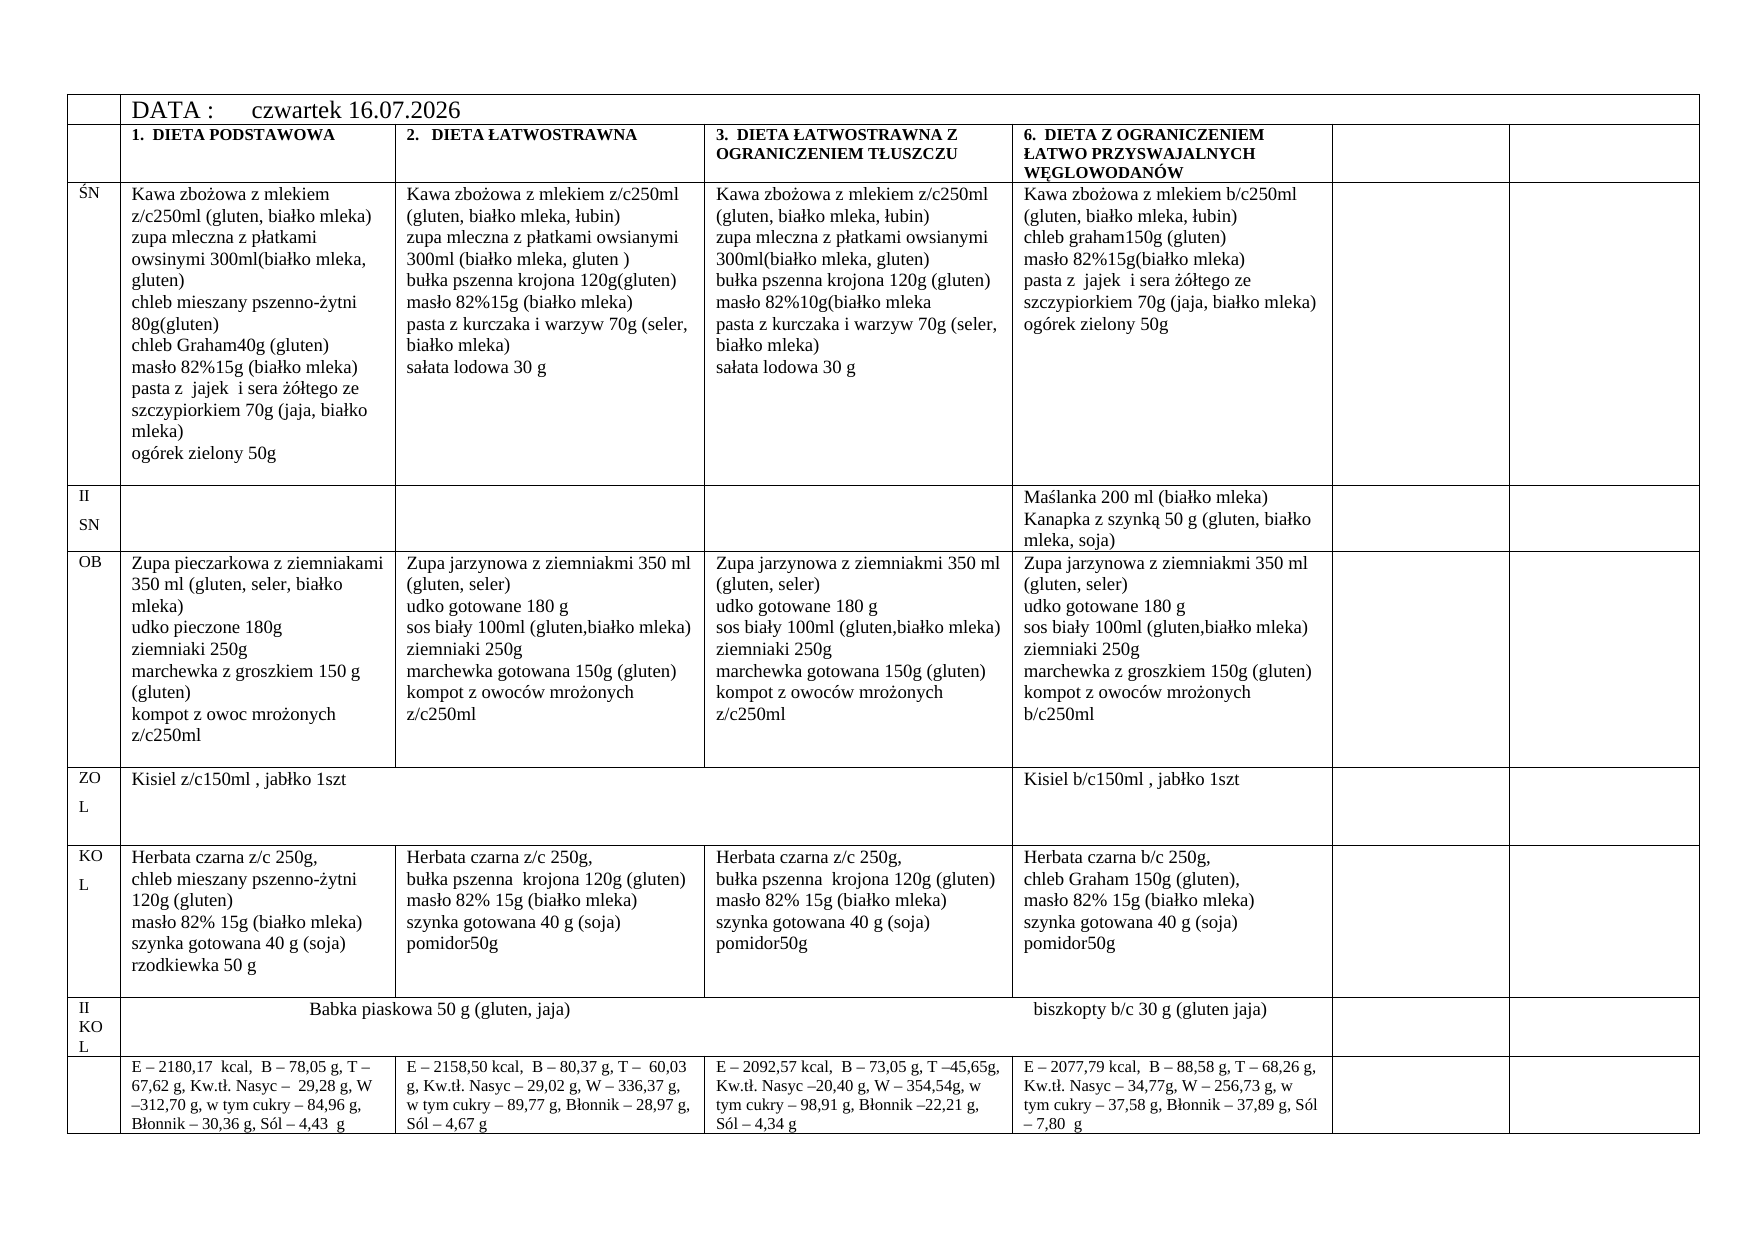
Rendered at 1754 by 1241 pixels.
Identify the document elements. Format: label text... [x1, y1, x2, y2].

table_cell Herbata czarna z/c 250g, bułka pszenna krojona 120g (gluten) masło 82% 15g (białko mleka) szynka gotowana 40 g (soja) pomidor50g [705, 846, 1012, 997]
table_cell [68, 125, 120, 182]
table_cell [1333, 998, 1509, 1056]
table_cell Herbata czarna b/c 250g, chleb Graham 150g (gluten), masło 82% 15g (białko mleka) szynka gotowana 40 g (soja) pomidor50g [1013, 846, 1332, 997]
table_cell Babka piaskowa 50 g (gluten, jaja) biszkopty b/c 30 g (gluten jaja) [121, 998, 1332, 1056]
table_cell [1333, 768, 1509, 845]
table_cell Kawa zbożowa z mlekiem z/c250ml (gluten, białko mleka) zupa mleczna z płatkami owsinymi 300ml(białko mleka, gluten) chleb mieszany pszenno-żytni 80g(gluten) chleb Graham40g (gluten) masło 82%15g (białko mleka) pasta z jajek i sera żółtego ze szczypiorkiem 70g (jaja, białko mleka) ogórek zielony 50g [121, 183, 395, 485]
table_cell E – 2077,79 kcal, B – 88,58 g, T – 68,26 g, Kw.tł. Nasyc – 34,77g, W – 256,73 g, w tym cukry – 37,58 g, Błonnik – 37,89 g, Sól – 7,80 g [1013, 1057, 1332, 1133]
table_cell II SN [68, 486, 120, 551]
table_cell [1333, 846, 1509, 997]
table_header [68, 95, 120, 123]
table_cell Herbata czarna z/c 250g, bułka pszenna krojona 120g (gluten) masło 82% 15g (białko mleka) szynka gotowana 40 g (soja) pomidor50g [396, 846, 704, 997]
table_cell [1510, 552, 1699, 767]
table_cell [1510, 125, 1699, 182]
table_cell 1. DIETA PODSTAWOWA [121, 125, 395, 182]
table_cell [1510, 1057, 1699, 1133]
table_cell 2. DIETA ŁATWOSTRAWNA [396, 125, 704, 182]
table_cell II KOL [68, 998, 120, 1056]
table_cell [1510, 183, 1699, 485]
table_cell Zupa jarzynowa z ziemniakmi 350 ml (gluten, seler) udko gotowane 180 g sos biały 100ml (gluten,białko mleka) ziemniaki 250g marchewka gotowana 150g (gluten) kompot z owoców mrożonych z/c250ml [396, 552, 704, 767]
table_cell E – 2158,50 kcal, B – 80,37 g, T – 60,03 g, Kw.tł. Nasyc – 29,02 g, W – 336,37 g, w tym cukry – 89,77 g, Błonnik – 28,97 g, Sól – 4,67 g [396, 1057, 704, 1133]
table_cell Zupa pieczarkowa z ziemniakami 350 ml (gluten, seler, białko mleka) udko pieczone 180g ziemniaki 250g marchewka z groszkiem 150 g (gluten) kompot z owoc mrożonych z/c250ml [121, 552, 395, 767]
table_header DATA : czwartek 16.07.2026 [121, 95, 1699, 123]
table_cell [1333, 183, 1509, 485]
table_cell [1510, 998, 1699, 1056]
table_cell Kawa zbożowa z mlekiem b/c250ml (gluten, białko mleka, łubin) chleb graham150g (gluten) masło 82%15g(białko mleka) pasta z jajek i sera żółtego ze szczypiorkiem 70g (jaja, białko mleka) ogórek zielony 50g [1013, 183, 1332, 485]
table_cell [1333, 1057, 1509, 1133]
table_cell Kisiel b/c150ml , jabłko 1szt [1013, 768, 1332, 845]
table_cell KOL [68, 846, 120, 997]
table_cell E – 2180,17 kcal, B – 78,05 g, T –67,62 g, Kw.tł. Nasyc – 29,28 g, W –312,70 g, w tym cukry – 84,96 g, Błonnik – 30,36 g, Sól – 4,43 g [121, 1057, 395, 1133]
table_cell Kisiel z/c150ml , jabłko 1szt [121, 768, 1012, 845]
table_cell OB [68, 552, 120, 767]
table_cell [1333, 486, 1509, 551]
table_cell 6. DIETA Z OGRANICZENIEM ŁATWO PRZYSWAJALNYCH WĘGLOWODANÓW [1013, 125, 1332, 182]
table_cell [1510, 486, 1699, 551]
table_cell [121, 486, 395, 551]
table_cell [1510, 846, 1699, 997]
table_cell [1510, 768, 1699, 845]
table_cell ZOL [68, 768, 120, 845]
table_cell 3. DIETA ŁATWOSTRAWNA Z OGRANICZENIEM TŁUSZCZU [705, 125, 1012, 182]
table_cell Kawa zbożowa z mlekiem z/c250ml (gluten, białko mleka, łubin) zupa mleczna z płatkami owsianymi 300ml(białko mleka, gluten) bułka pszenna krojona 120g (gluten) masło 82%10g(białko mleka pasta z kurczaka i warzyw 70g (seler, białko mleka) sałata lodowa 30 g [705, 183, 1012, 485]
table_cell [1333, 125, 1509, 182]
table_cell [705, 486, 1012, 551]
table_cell Kawa zbożowa z mlekiem z/c250ml (gluten, białko mleka, łubin) zupa mleczna z płatkami owsianymi 300ml (białko mleka, gluten ) bułka pszenna krojona 120g(gluten) masło 82%15g (białko mleka) pasta z kurczaka i warzyw 70g (seler, białko mleka) sałata lodowa 30 g [396, 183, 704, 485]
table_cell [1333, 552, 1509, 767]
table_cell [68, 1057, 120, 1133]
table_cell Herbata czarna z/c 250g, chleb mieszany pszenno-żytni 120g (gluten) masło 82% 15g (białko mleka) szynka gotowana 40 g (soja) rzodkiewka 50 g [121, 846, 395, 997]
table_cell Zupa jarzynowa z ziemniakmi 350 ml (gluten, seler) udko gotowane 180 g sos biały 100ml (gluten,białko mleka) ziemniaki 250g marchewka z groszkiem 150g (gluten) kompot z owoców mrożonych b/c250ml [1013, 552, 1332, 767]
table_cell ŚN [68, 183, 120, 485]
table_cell Maślanka 200 ml (białko mleka) Kanapka z szynką 50 g (gluten, białko mleka, soja) [1013, 486, 1332, 551]
table_cell E – 2092,57 kcal, B – 73,05 g, T –45,65g, Kw.tł. Nasyc –20,40 g, W – 354,54g, w tym cukry – 98,91 g, Błonnik –22,21 g, Sól – 4,34 g [705, 1057, 1012, 1133]
table_cell [396, 486, 704, 551]
table_cell Zupa jarzynowa z ziemniakmi 350 ml (gluten, seler) udko gotowane 180 g sos biały 100ml (gluten,białko mleka) ziemniaki 250g marchewka gotowana 150g (gluten) kompot z owoców mrożonych z/c250ml [705, 552, 1012, 767]
